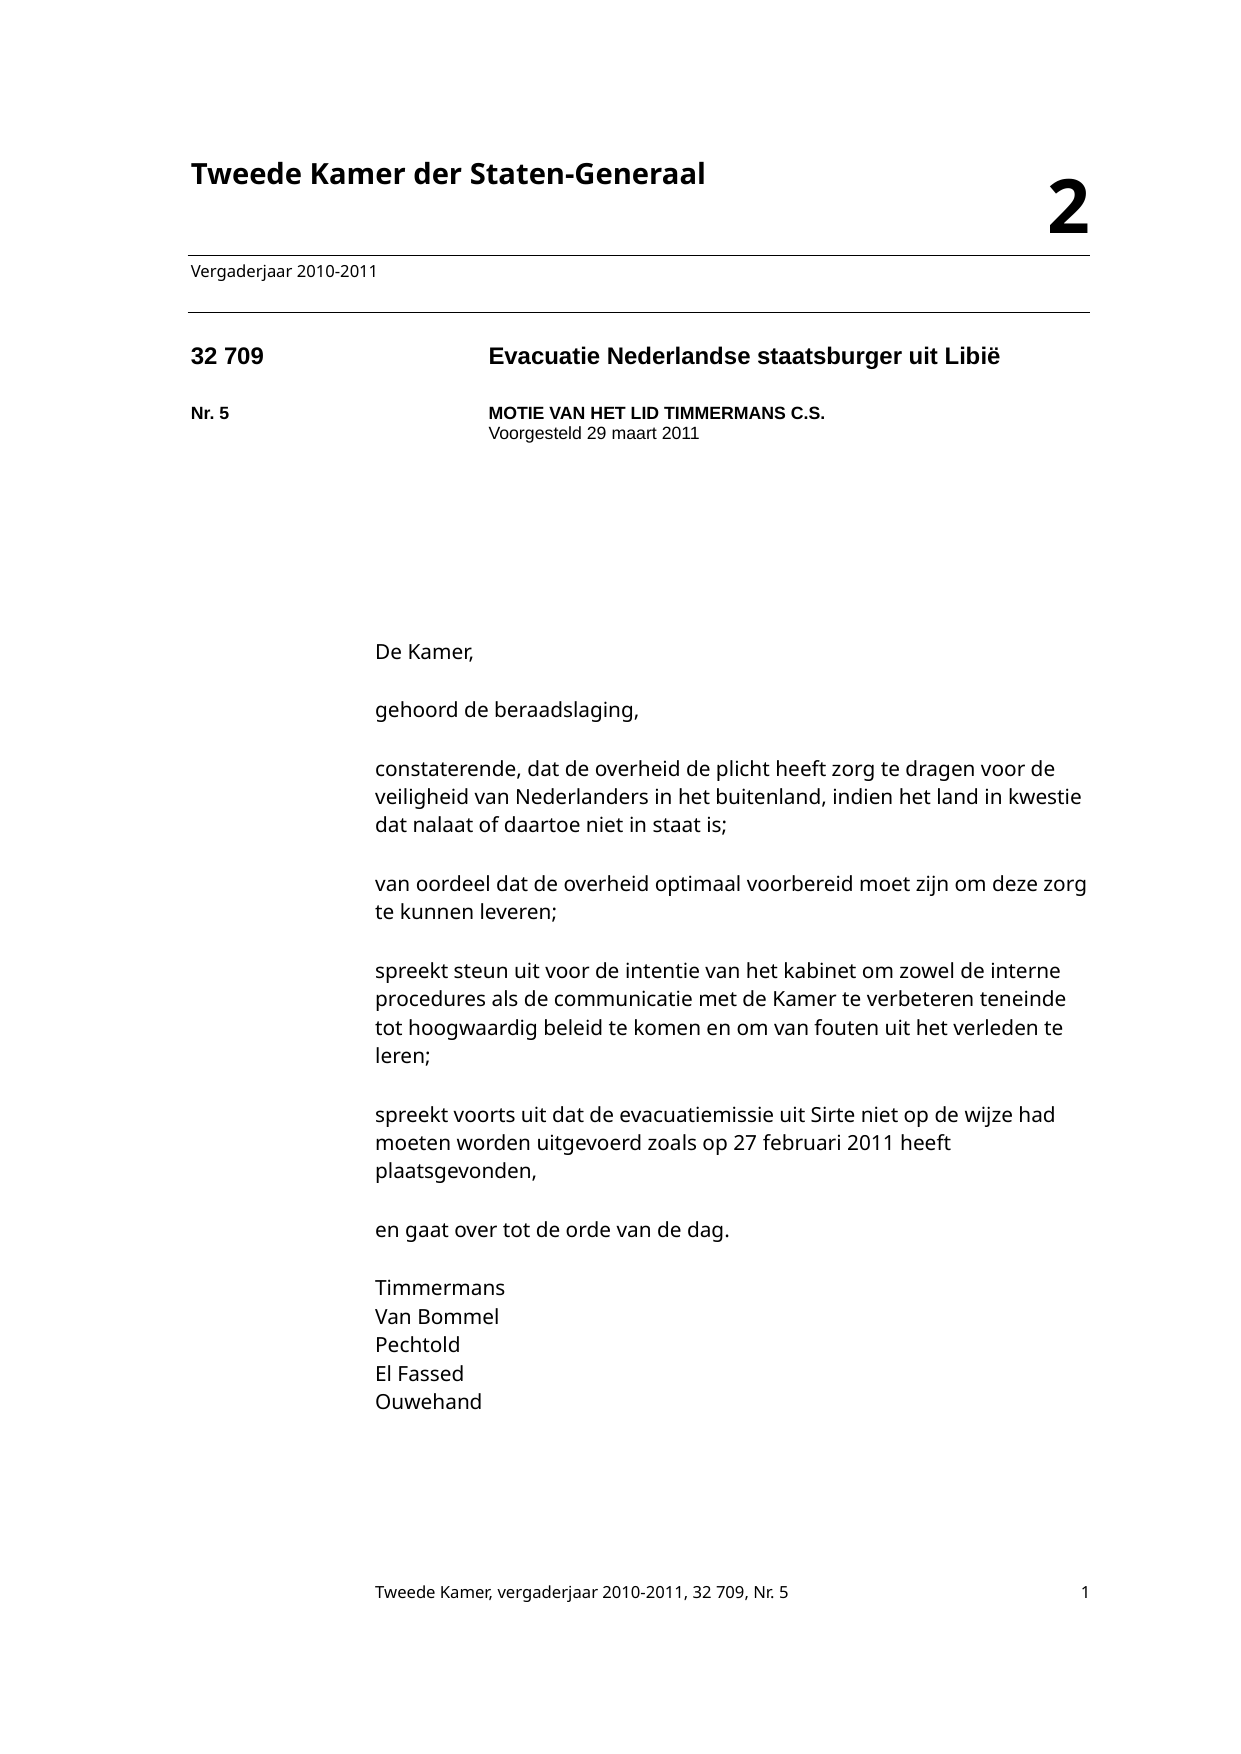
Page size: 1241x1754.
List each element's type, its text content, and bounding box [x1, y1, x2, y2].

text en gaat over tot de orde van de dag. [375, 1215, 1090, 1243]
table_cell MOTIE VAN HET LID TIMMERMANS C.S. Voorgesteld 29 maart 2011 [485, 399, 1090, 518]
table_cell Nr. 5 [188, 399, 485, 518]
text Timmermans [375, 1273, 1090, 1302]
table_header 2 [910, 150, 1090, 255]
text Ouwehand [375, 1387, 1090, 1416]
table_cell [188, 313, 485, 339]
text constaterende, dat de overheid de plicht heeft zorg te dragen voor de veiligheid van Nederlanders in het buitenland, indien het land in kwestie dat nalaat of daartoe niet in staat is; [375, 754, 1090, 839]
text spreekt voorts uit dat de evacuatiemissie uit Sirte niet op de wijze had moeten worden uitgevoerd zoals op 27 februari 2011 heeft plaatsgevonden, [375, 1100, 1090, 1185]
table_cell [485, 256, 1090, 312]
table_header Tweede Kamer der Staten-Generaal [188, 150, 909, 255]
table_cell Evacuatie Nederlandse staatsburger uit Libië [485, 339, 1090, 399]
text El Fassed [375, 1359, 1090, 1387]
text spreekt steun uit voor de intentie van het kabinet om zowel de interne procedures als de communicatie met de Kamer te verbeteren teneinde tot hoogwaardig beleid te komen en om van fouten uit het verleden te leren; [375, 956, 1090, 1070]
table_cell 32 709 [188, 339, 485, 399]
text Van Bommel [375, 1302, 1090, 1330]
table_cell [485, 313, 1090, 339]
table_cell Vergaderjaar 2010-2011 [188, 256, 485, 312]
text Pechtold [375, 1330, 1090, 1359]
text De Kamer, [375, 637, 1090, 665]
text van oordeel dat de overheid optimaal voorbereid moet zijn om deze zorg te kunnen leveren; [375, 869, 1090, 926]
text gehoord de beraadslaging, [375, 695, 1090, 724]
